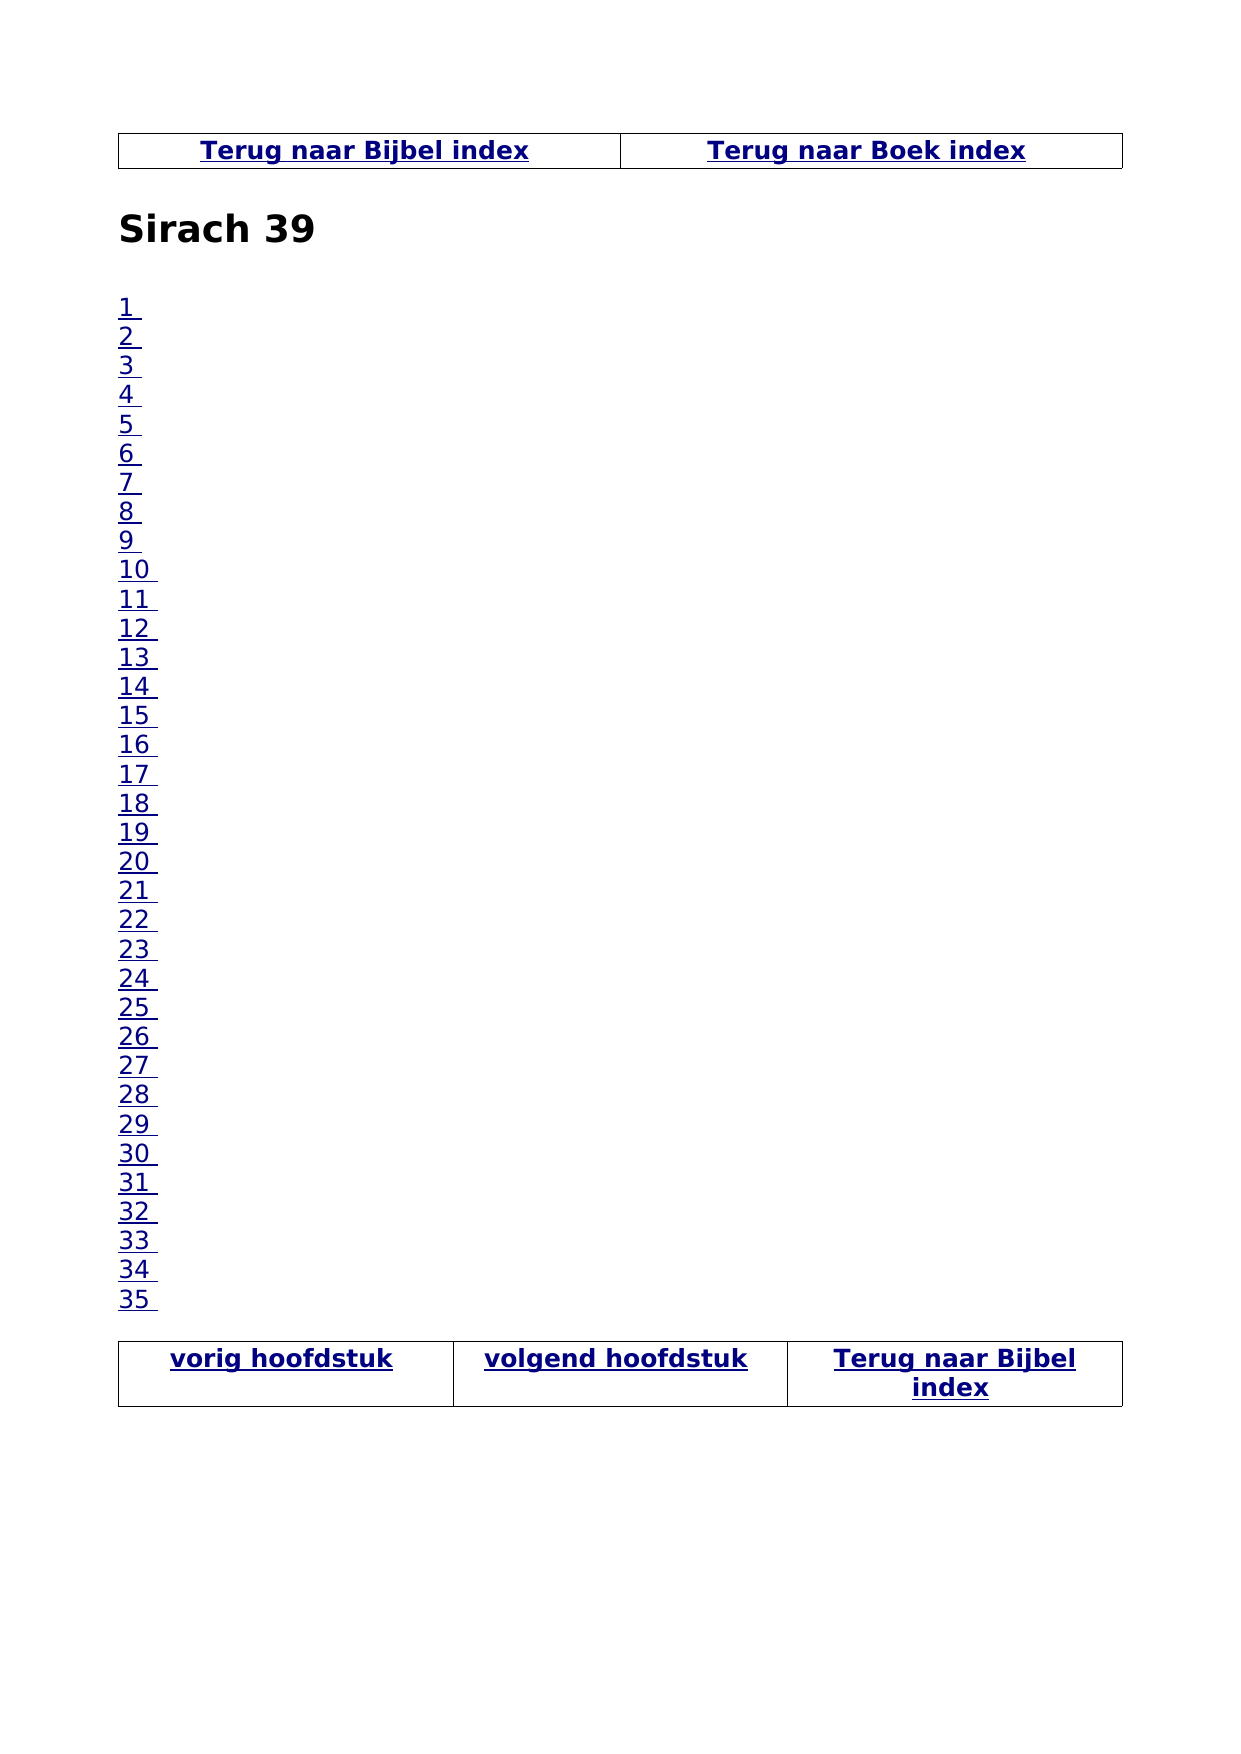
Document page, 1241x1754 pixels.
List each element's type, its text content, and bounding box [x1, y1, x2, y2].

table_header Terug naar Boek index [621, 134, 1122, 168]
table_header vorig hoofdstuk [119, 1342, 453, 1406]
table_header volgend hoofdstuk [454, 1342, 787, 1406]
text 1 2 3 4 5 6 7 8 9 10 11 12 13 14 15 16 17 18 19 20 21 22 23 24 25 26 27 28 29 30 31 32 33 34 35 [118, 264, 1122, 1314]
subtitle Sirach 39 [118, 208, 1122, 252]
table_header Terug naar Bijbel index [788, 1342, 1122, 1406]
table_header Terug naar Bijbel index [119, 134, 620, 168]
